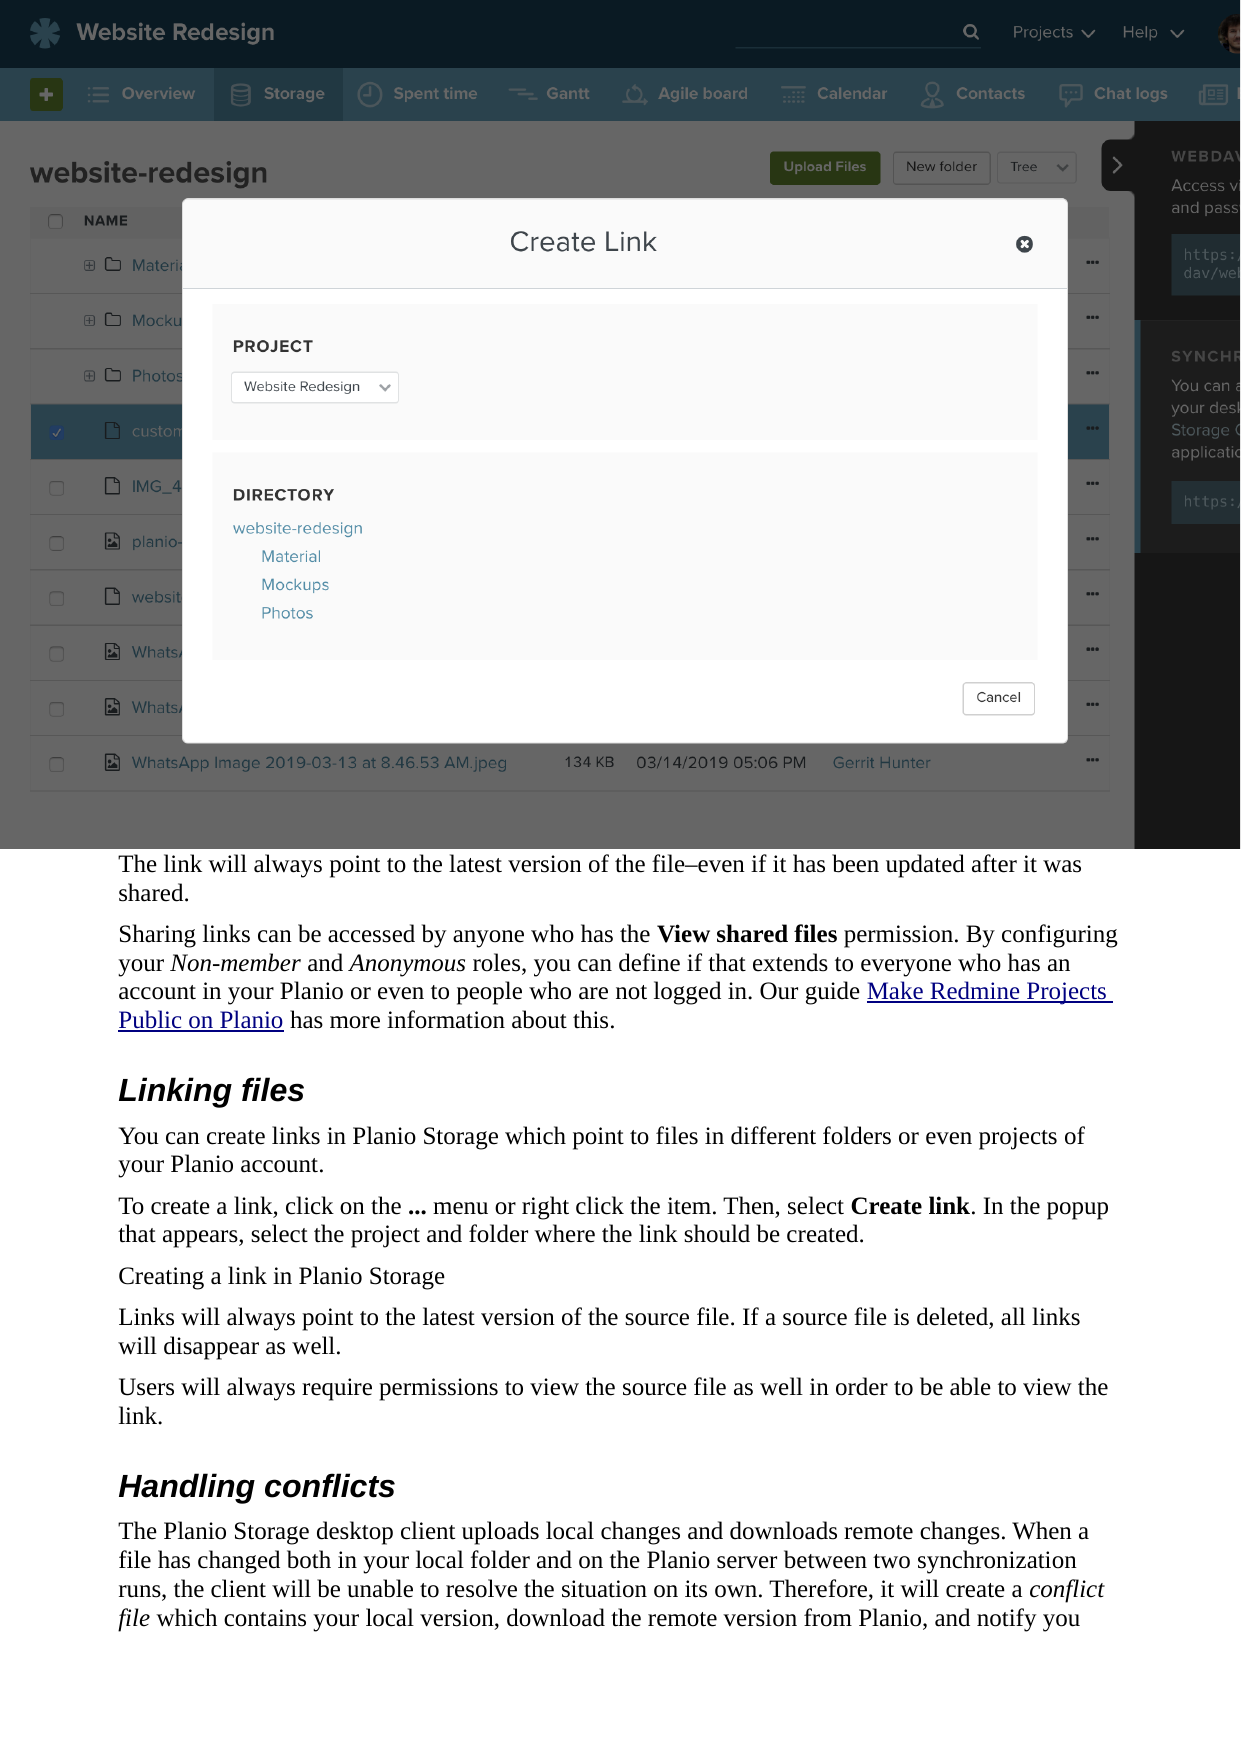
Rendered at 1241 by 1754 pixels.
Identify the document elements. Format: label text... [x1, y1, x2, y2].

text You can create links in Planio Storage which point to files in different folders or even projects of your Planio account. [118, 1121, 1122, 1178]
text The link will always point to the latest version of the file–even if it has been updated after it was shared. [118, 849, 1122, 906]
text Creating a link in Planio Storage [118, 1261, 1122, 1289]
subtitle Linking files [118, 1071, 1122, 1108]
text Links will always point to the latest version of the source file. If a source file is deleted, all links will disappear as well. [118, 1302, 1122, 1359]
text Sharing links can be accessed by anyone who has the View shared files permission. By configuring your Non-member and Anonymous roles, you can define if that extends to everyone who has an account in your Planio or even to people who are not logged in. Our guide Make Redmine Projects Public on Planio has more information about this. [118, 919, 1122, 1034]
subtitle Handling conflicts [118, 1467, 1122, 1504]
picture [0, 0, 1241, 849]
text The Planio Storage desktop client uploads local changes and downloads remote changes. When a file has changed both in your local folder and on the Planio server between two synchronization runs, the client will be unable to resolve the situation on its own. Therefore, it will create a conflict file which contains your local version, download the remote version from Planio, and notify you [118, 1516, 1122, 1631]
text Users will always require permissions to view the source file as well in order to be able to view the link. [118, 1372, 1122, 1429]
text To create a link, click on the ... menu or right click the item. Then, select Create link. In the popup that appears, select the project and folder where the link should be created. [118, 1191, 1122, 1248]
